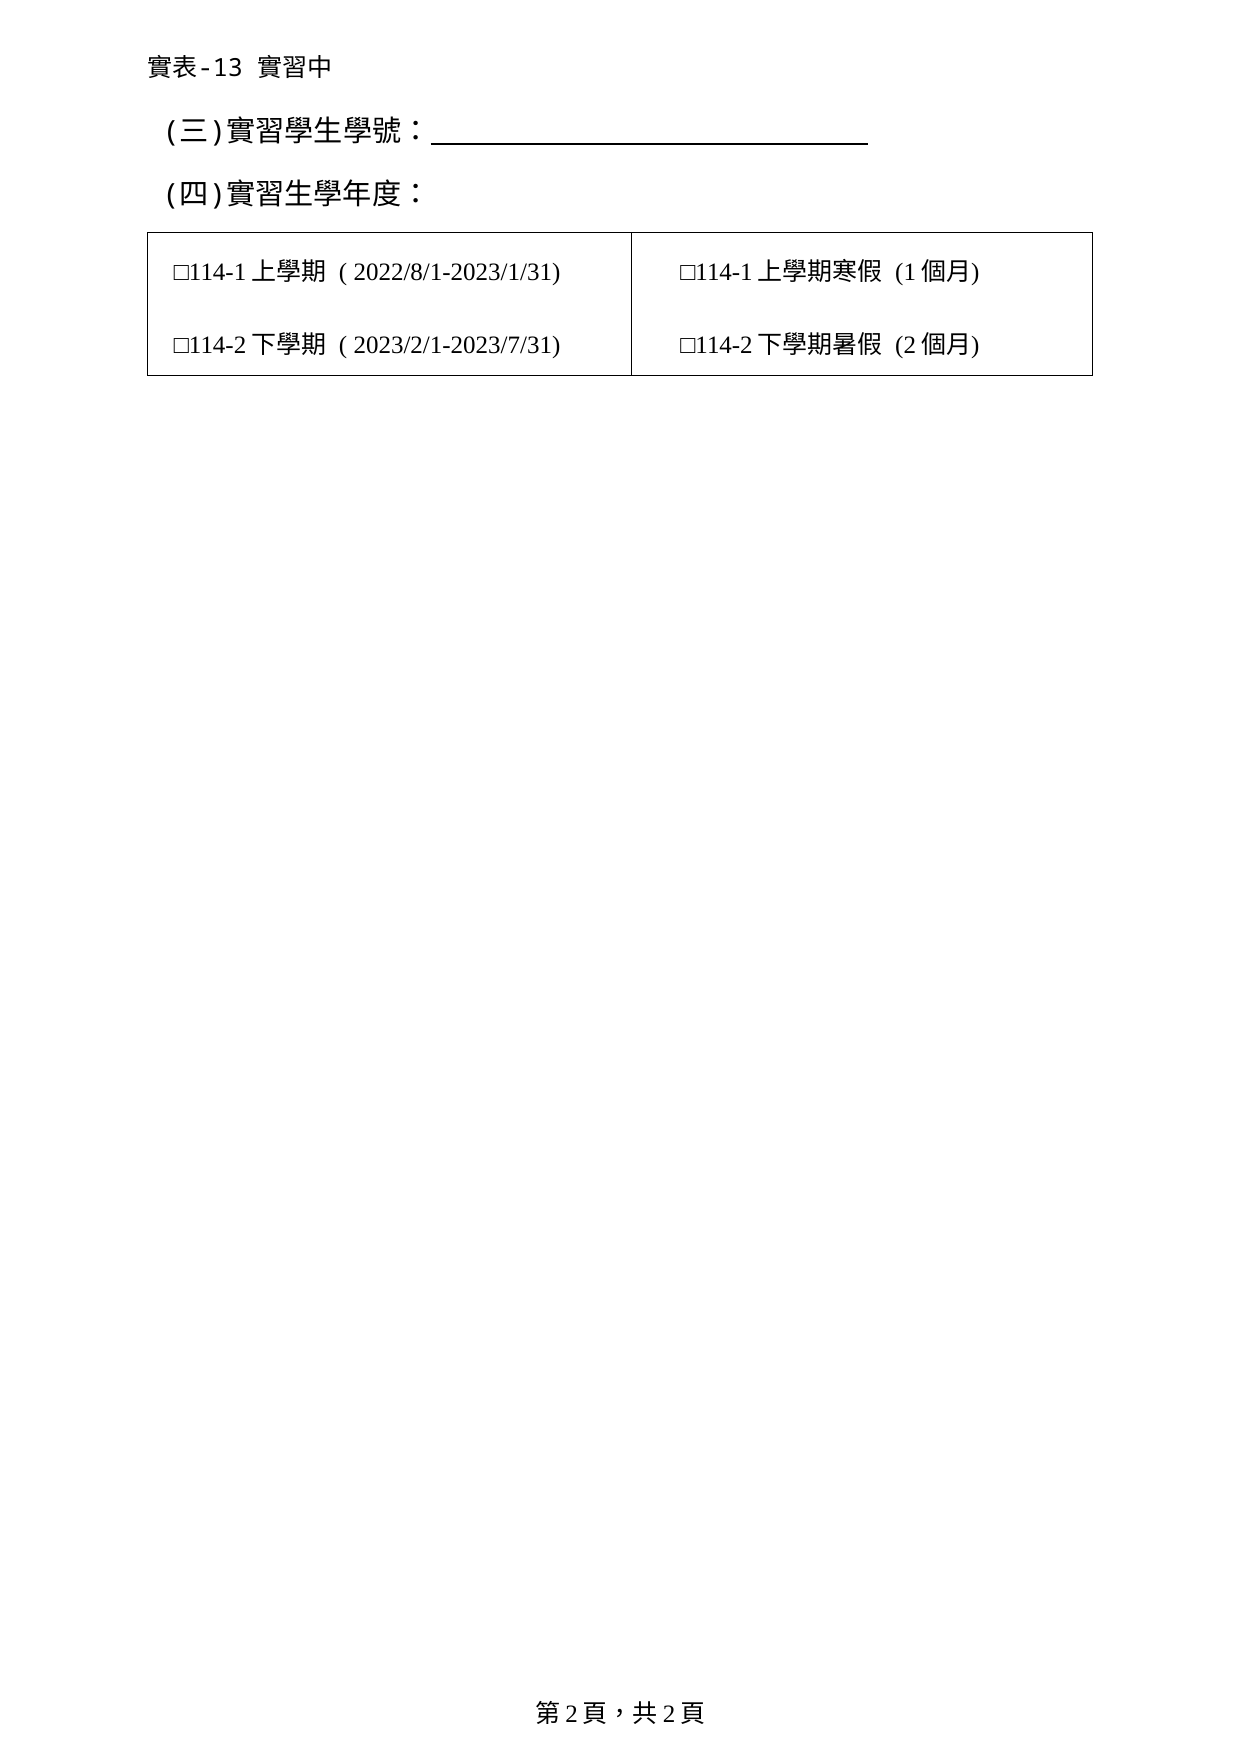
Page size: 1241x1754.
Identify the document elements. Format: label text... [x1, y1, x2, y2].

text (三)實習學生學號： [162, 107, 1092, 150]
table_header □114-1上學期 ( 2022/8/1-2023/1/31) □114-2下學期 ( 2023/2/1-2023/7/31) [148, 233, 631, 375]
text (四)實習生學年度： [162, 171, 1092, 213]
table_header □114-1上學期寒假 (1個月) □114-2下學期暑假 (2個月) [632, 233, 1092, 375]
